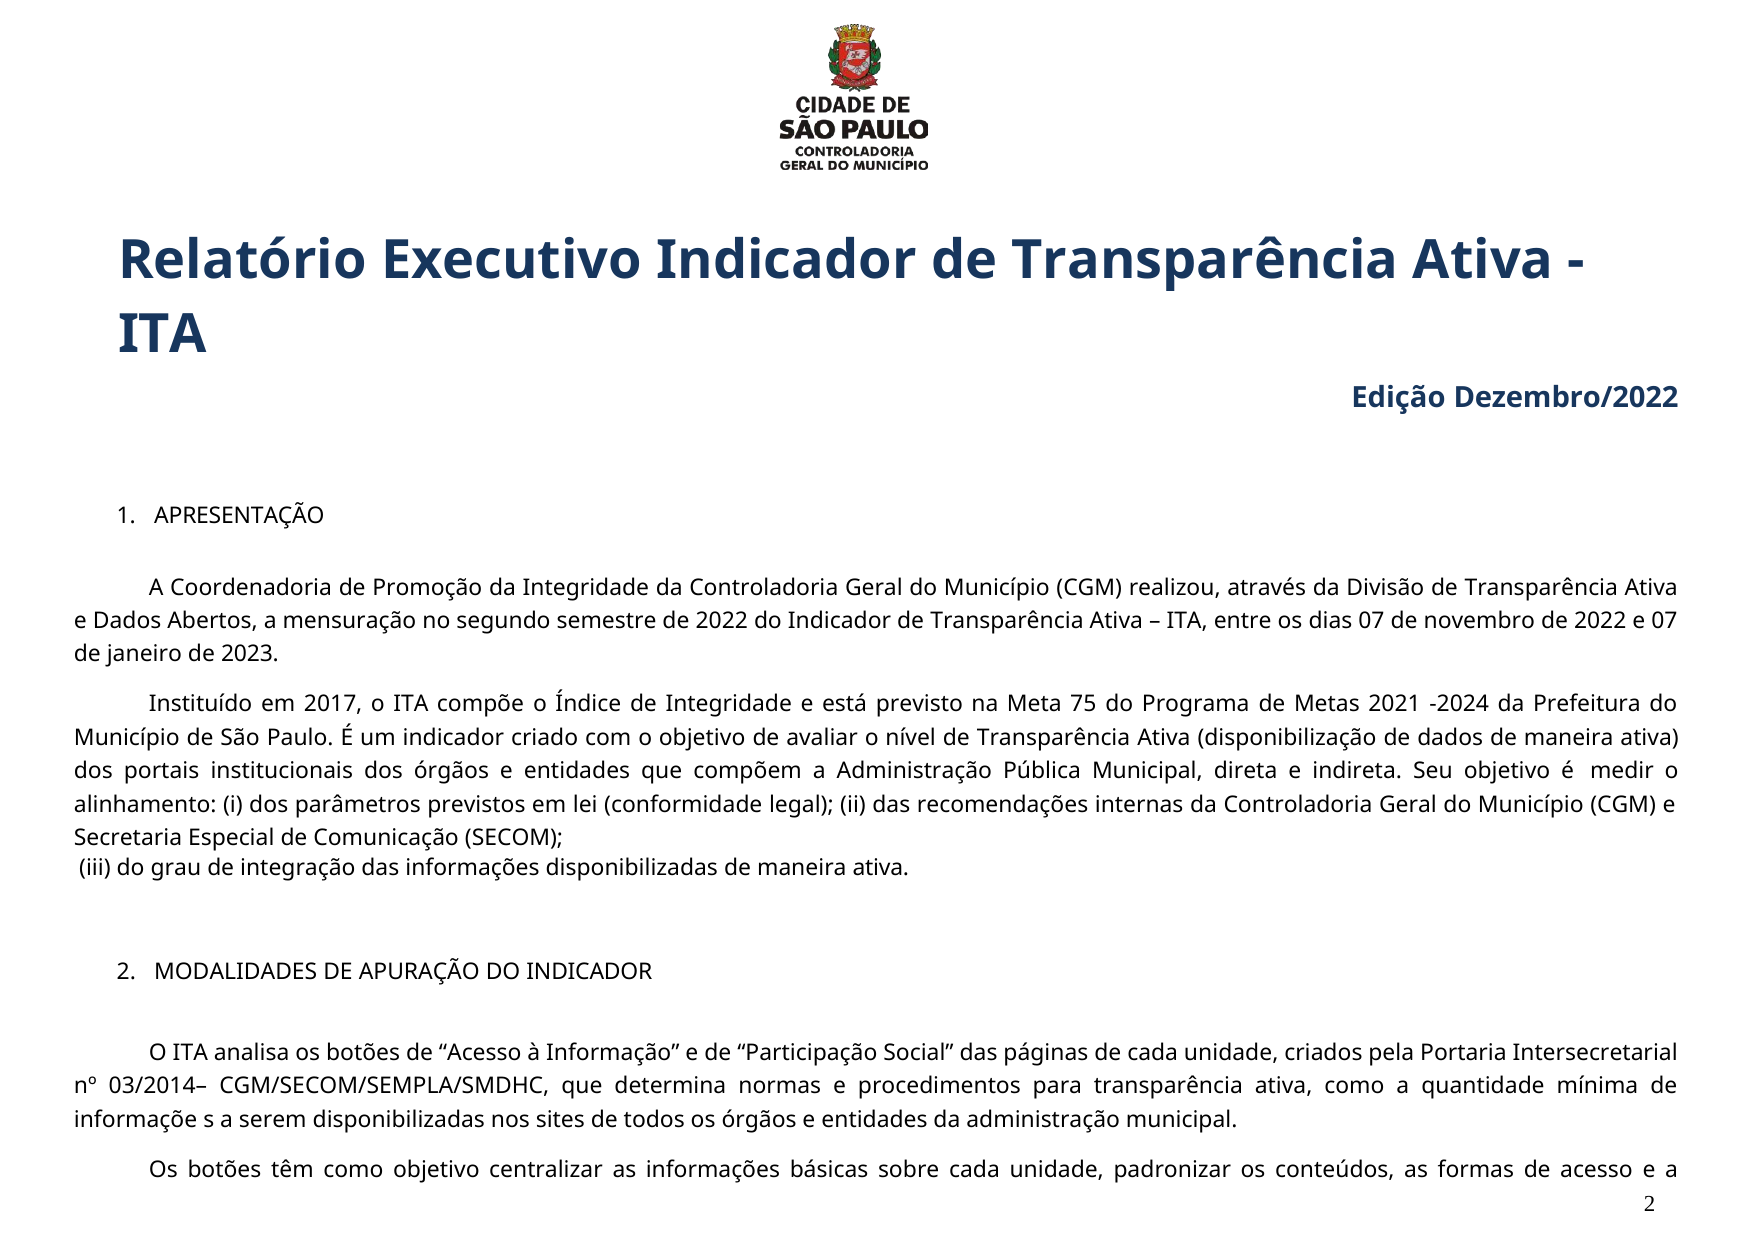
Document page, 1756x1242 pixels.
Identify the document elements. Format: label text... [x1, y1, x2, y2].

text Instituído em 2017, o ITA compõe o Índice de Integridade e está previsto na Meta 75 do Programa de Metas 2021 -2024 da Prefeitura do Município de São Paulo. É um indicador criado com o objetivo de avaliar o nível de Transparência Ativa (disponibilização de dados de maneira ativa) dos portais institucionais dos órgãos e entidades que compõem a Administração Pública Municipal, direta e indireta. Seu objetivo é medir o alinhamento: (i) dos parâmetros previstos em lei (conformidade legal); (ii) das recomendações internas da Controladoria Geral do Município (CGM) e Secretaria Especial de Comunicação (SECOM); [74, 687, 1678, 852]
text A Coordenadoria de Promoção da Integridade da Controladoria Geral do Município (CGM) realizou, através da Divisão de Transparência Ativa e Dados Abertos, a mensuração no segundo semestre de 2022 do Indicador de Transparência Ativa – ITA, entre os dias 07 de novembro de 2022 e 07 de janeiro de 2023. [74, 570, 1679, 668]
text Os botões têm como objetivo centralizar as informações básicas sobre cada unidade, padronizar os conteúdos, as formas de acesso e a [74, 1153, 1678, 1184]
list APRESENTAÇÃO [116, 499, 1681, 530]
text (iii) do grau de integração das informações disponibilizadas de maneira ativa. [79, 854, 1681, 881]
text Edição Dezembro/2022 [74, 376, 1678, 416]
text O ITA analisa os botões de “Acesso à Informação” e de “Participação Social” das páginas de cada unidade, criados pela Portaria Intersecretarial nº 03/2014– CGM/SECOM/SEMPLA/SMDHC, que determina normas e procedimentos para transparência ativa, como a quantidade mínima de informaçõe s a serem disponibilizadas nos sites de todos os órgãos e entidades da administração municipal. [74, 1036, 1679, 1134]
text Relatório Executivo Indicador de Transparência Ativa - ITA [118, 221, 1681, 368]
list MODALIDADES DE APURAÇÃO DO INDICADOR [116, 954, 1681, 986]
